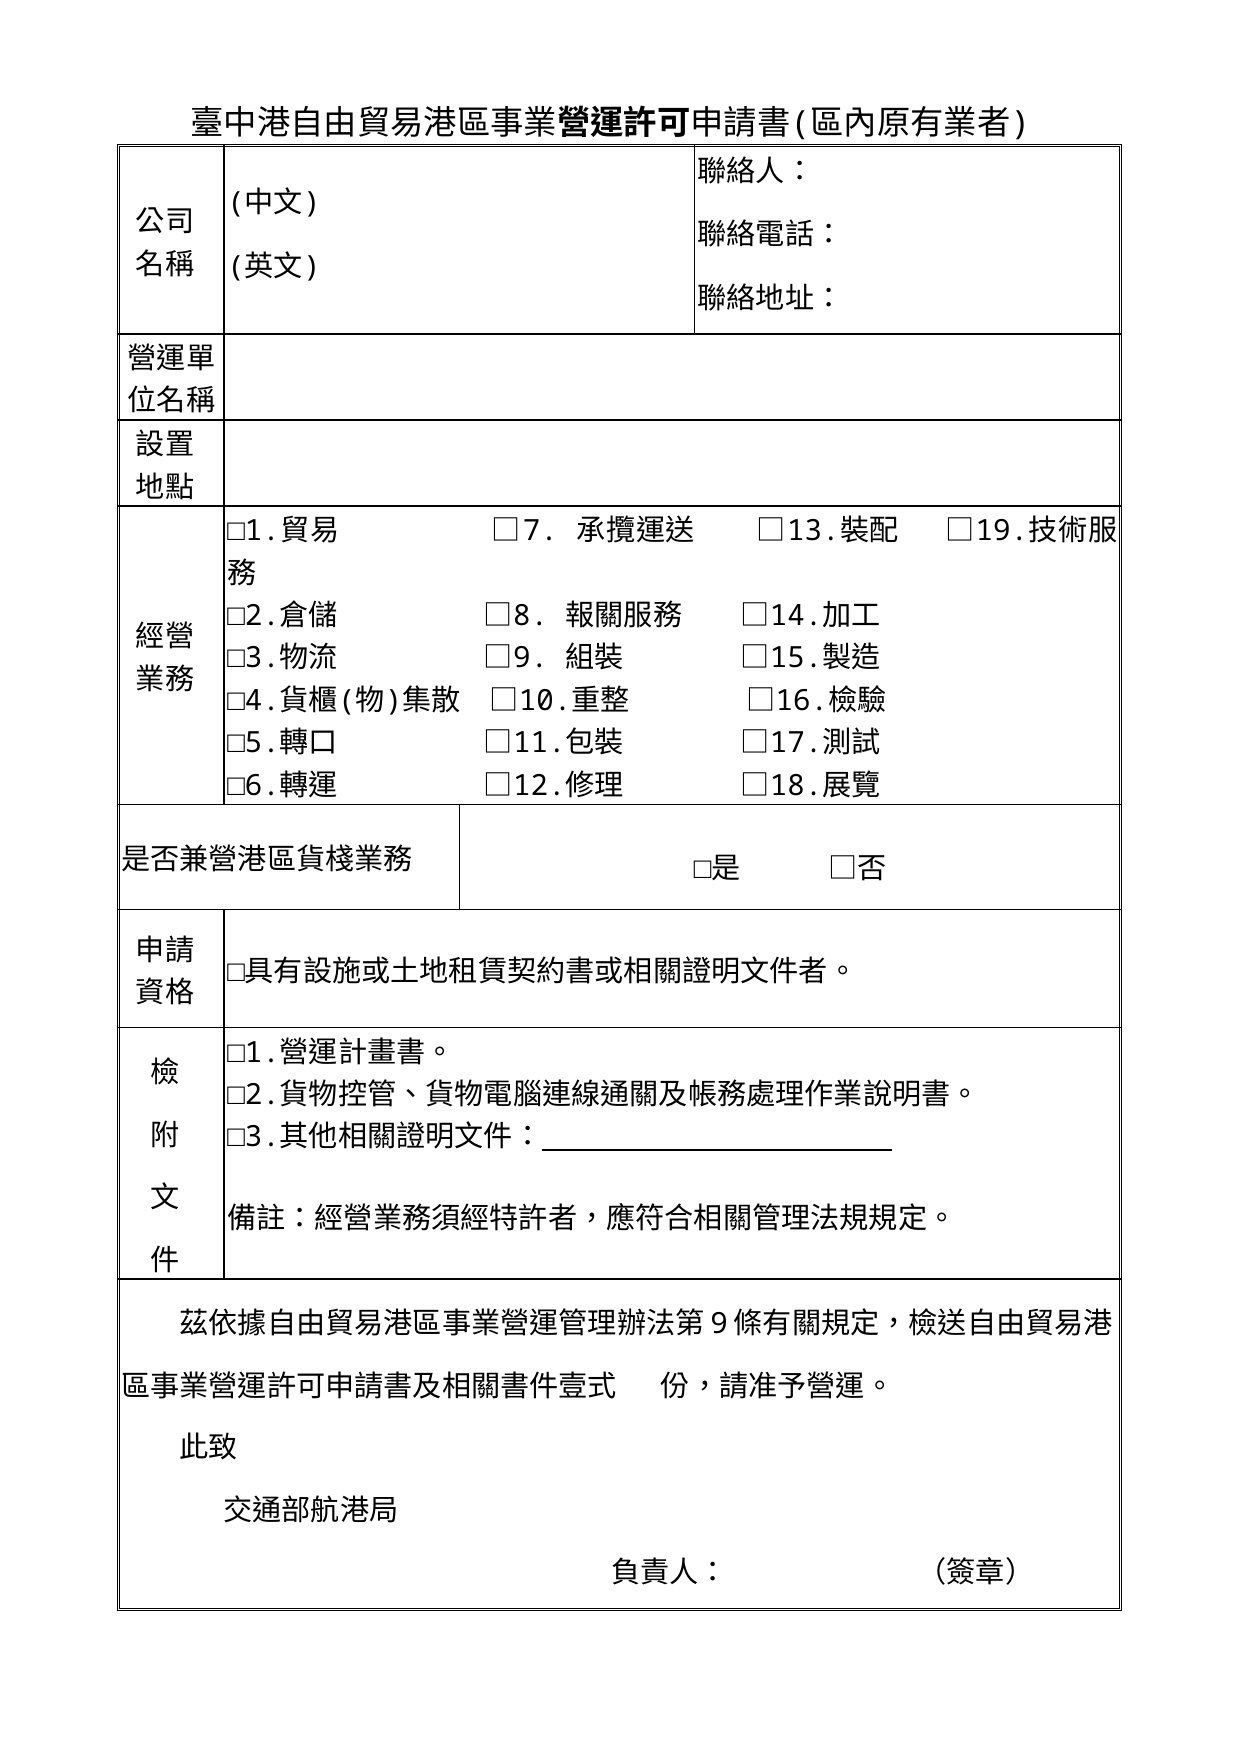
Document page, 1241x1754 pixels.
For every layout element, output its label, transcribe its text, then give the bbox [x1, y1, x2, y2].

table_header (中文) (英文) [225, 147, 694, 333]
table_cell □是 □否 [460, 805, 1119, 909]
table_cell 是否兼營港區貨棧業務 [120, 805, 459, 909]
table_cell 設置 地點 [120, 421, 223, 505]
table_header 公司 名稱 [120, 147, 223, 333]
table_cell 茲依據自由貿易港區事業營運管理辦法第9條有關規定，檢送自由貿易港區事業營運許可申請書及相關書件壹式 份，請准予營運。 此致 交通部航港局 負責人： （簽章） [120, 1280, 1119, 1607]
table_cell [225, 421, 1119, 505]
table_header 聯絡人： 聯絡電話： 聯絡地址： [695, 147, 1119, 333]
table_cell □1.營運計畫書。 □2.貨物控管、貨物電腦連線通關及帳務處理作業說明書。 □3.其他相關證明文件： 備註：經營業務須經特許者，應符合相關管理法規規定。 [225, 1028, 1119, 1278]
table_cell 經營 業務 [120, 507, 223, 804]
table_cell 檢 附 文 件 [120, 1028, 223, 1278]
table_cell [225, 335, 1119, 419]
text 臺中港自由貿易港區事業營運許可申請書(區內原有業者) [118, 96, 1122, 144]
table_cell □1.貿易 □7. 承攬運送 □13.裝配 □19.技術服務 □2.倉儲 □8. 報關服務 □14.加工 □3.物流 □9. 組裝 □15.製造 □4.貨櫃(物)集散 □10.重整 □16.檢驗 □5.轉口 □11.包裝 □17.測試 □6.轉運 □12.修理 □18.展覽 [225, 507, 1119, 804]
table_cell 營運單位名稱 [120, 335, 223, 419]
table_cell 申請 資格 [120, 910, 223, 1027]
table_cell □具有設施或土地租賃契約書或相關證明文件者。 [225, 910, 1119, 1027]
